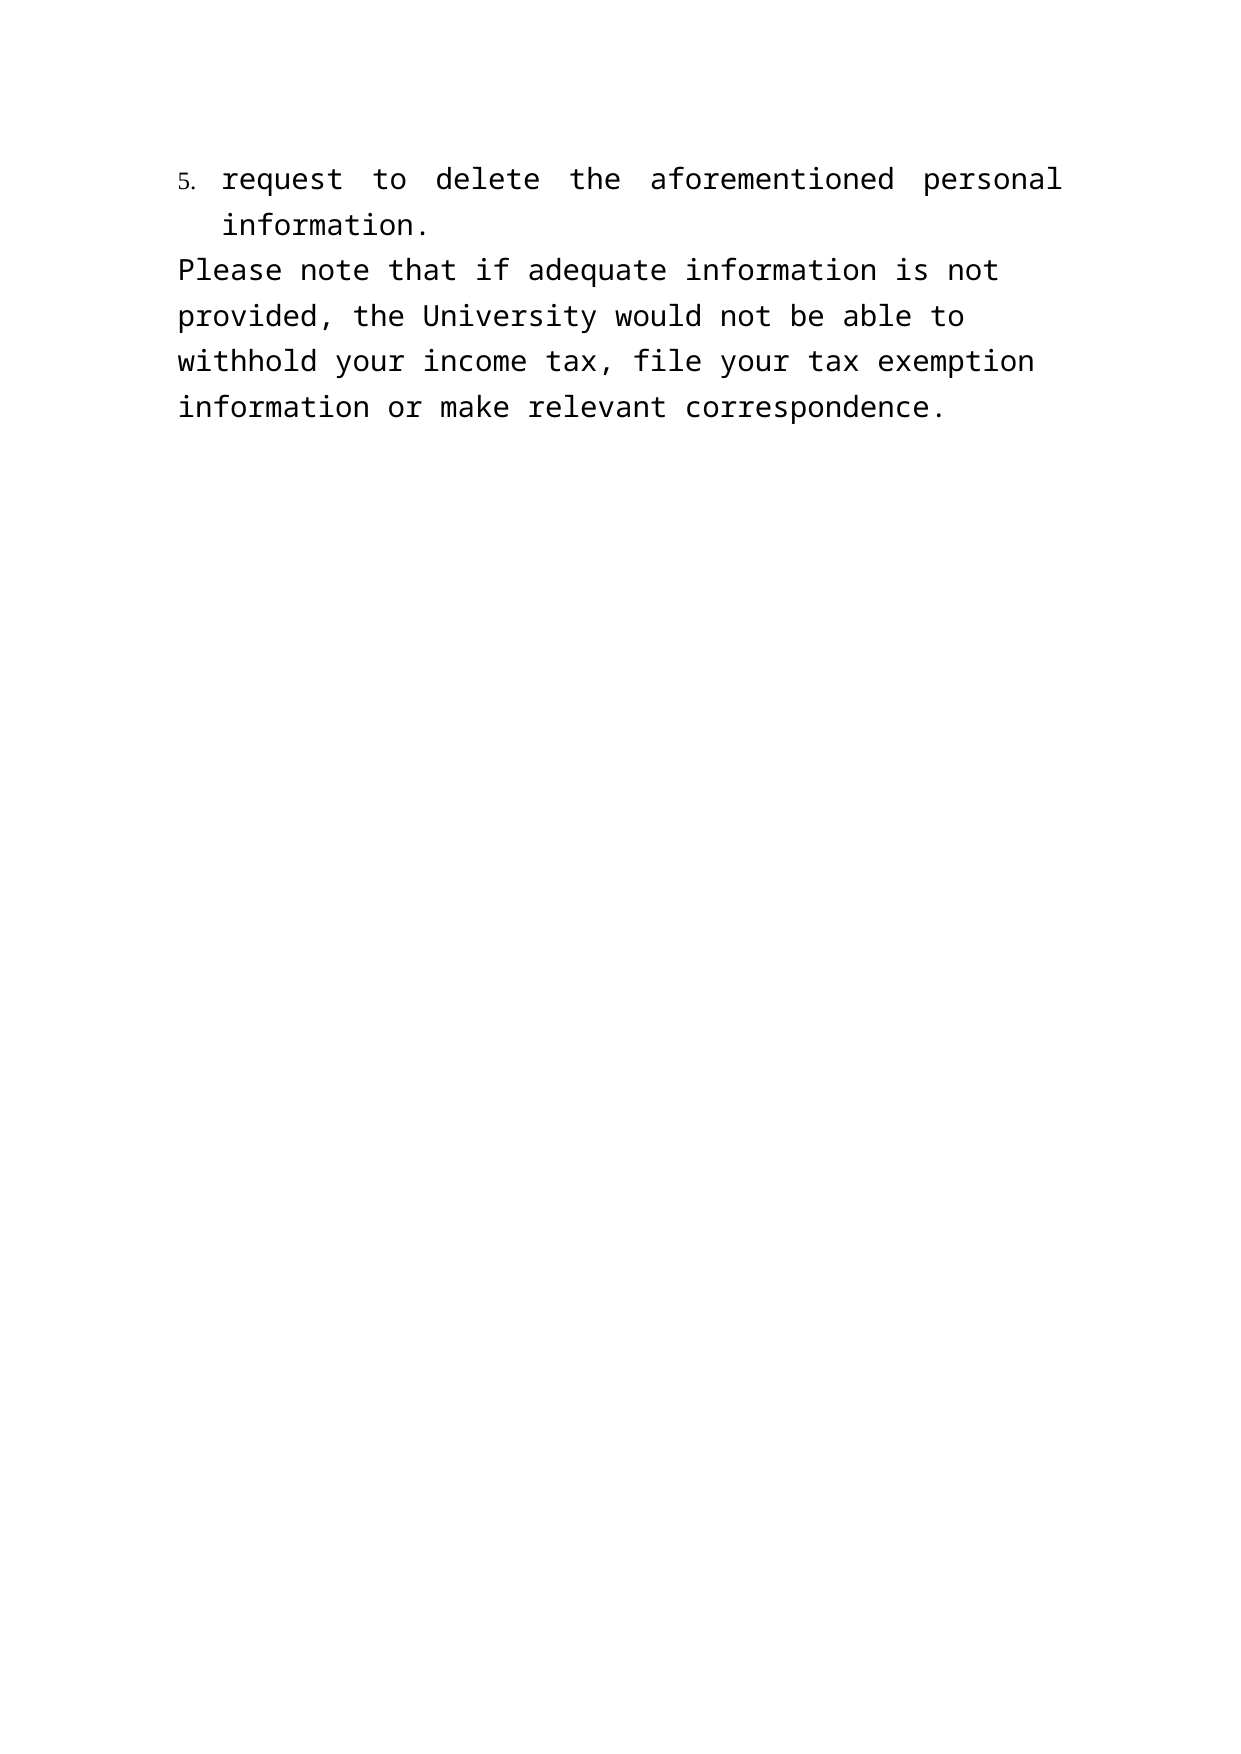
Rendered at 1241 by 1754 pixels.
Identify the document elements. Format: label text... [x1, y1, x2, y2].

text Please note that if adequate information is not provided, the University would not be able to withhold your income tax, file your tax exemption information or make relevant correspondence. [177, 249, 1063, 426]
list request to delete the aforementioned personal information. [177, 158, 1063, 243]
